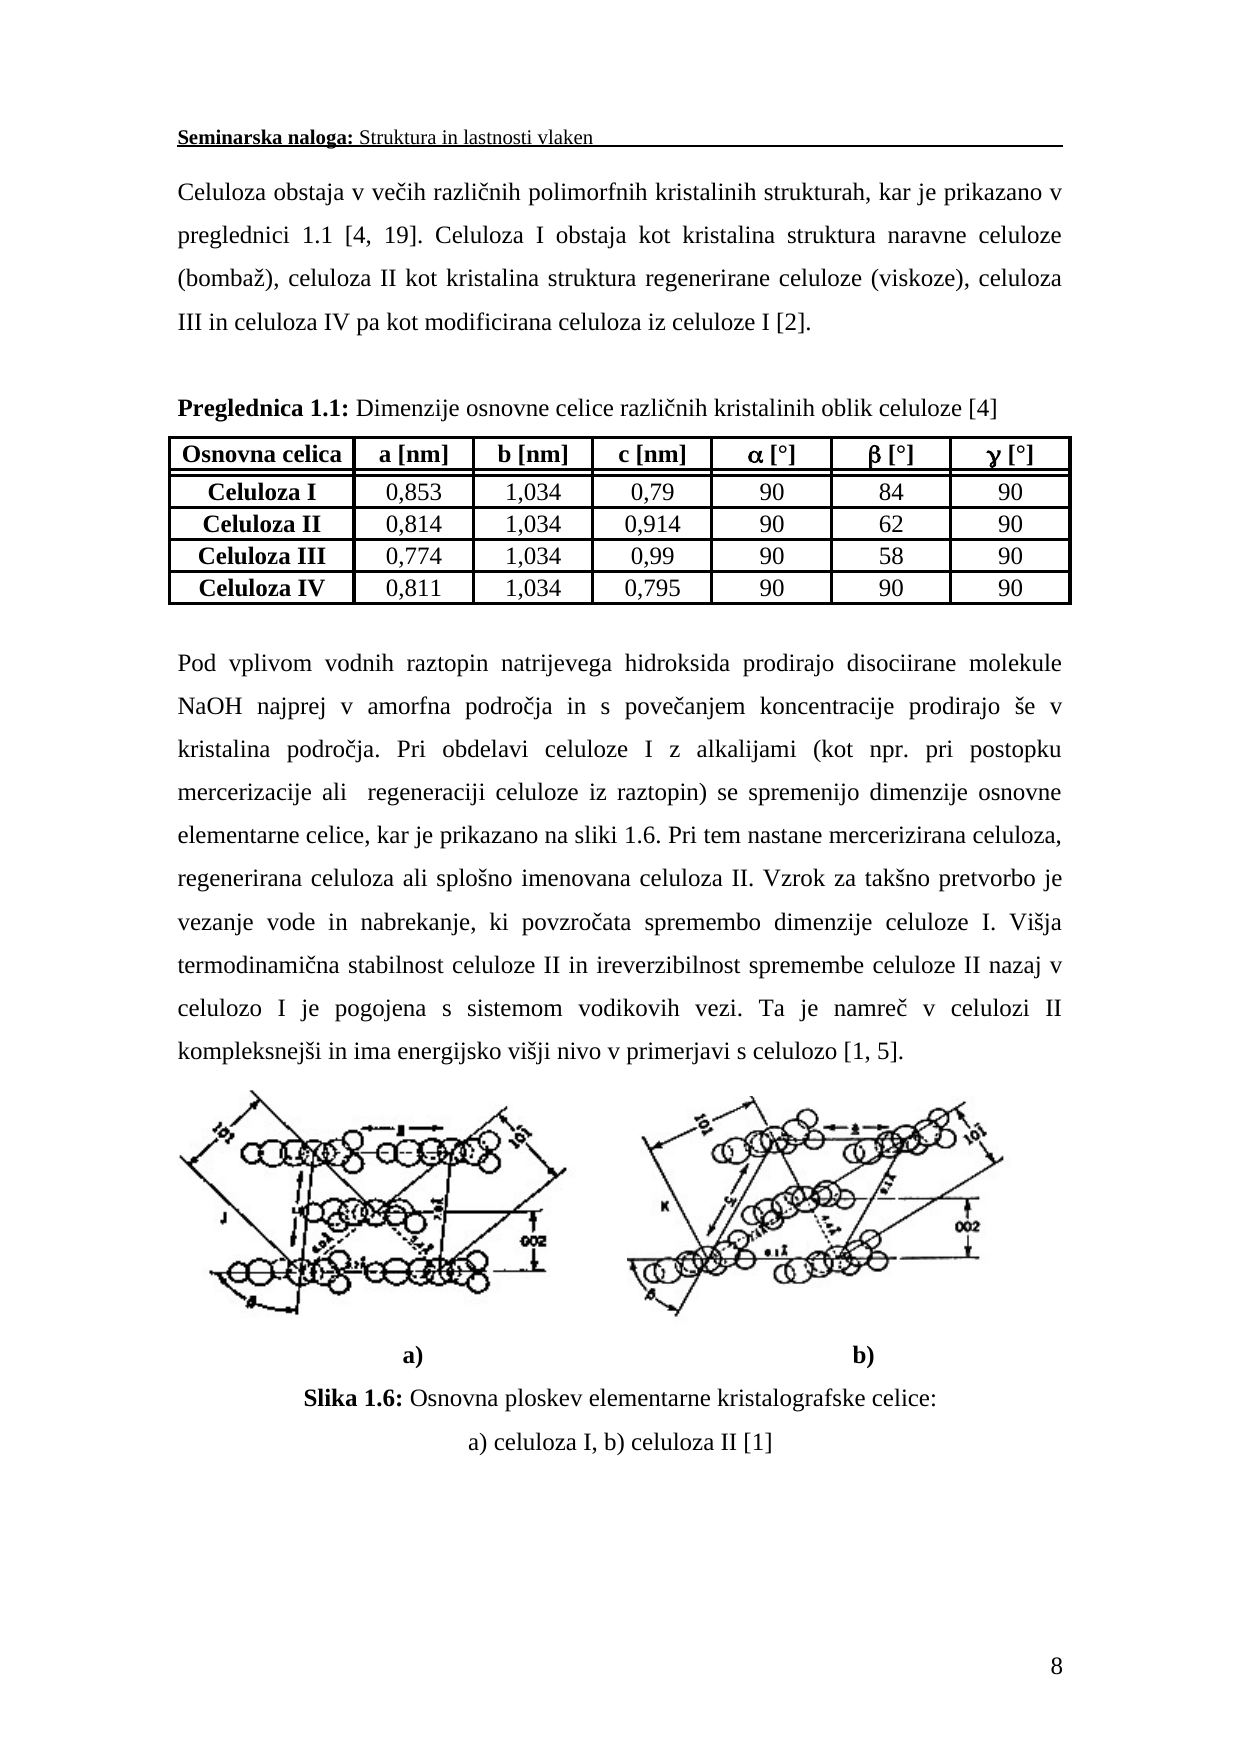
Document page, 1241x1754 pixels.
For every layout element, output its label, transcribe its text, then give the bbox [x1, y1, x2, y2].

table_cell 1,034 [475, 573, 591, 602]
table_cell 0,79 [594, 477, 710, 506]
text Preglednica 1.1: Dimenzije osnovne celice različnih kristalinih oblik celuloze [4] [177, 393, 1063, 422]
table_cell 90 [952, 477, 1068, 506]
table_header  [°] [833, 439, 949, 468]
picture [177, 1078, 576, 1326]
table_header  [°] [952, 439, 1068, 468]
table_header c [nm] [594, 439, 710, 468]
table_cell 0,795 [594, 573, 710, 602]
table_cell 0,774 [356, 541, 472, 570]
table_cell 90 [713, 477, 830, 506]
table_cell 90 [713, 541, 830, 570]
table_cell 0,811 [356, 573, 472, 602]
picture [627, 1096, 1011, 1326]
text Celuloza obstaja v večih različnih polimorfnih kristalinih strukturah, kar je prikazano v preglednici 1.1 [4, 19]. Celuloza I obstaja kot kristalina struktura naravne celuloze (bombaž), celuloza II kot kristalina struktura regenerirane celuloze (viskoze), celuloza III in celuloza IV pa kot modificirana celuloza iz celuloze I [2]. [177, 177, 1063, 335]
table_cell 90 [713, 509, 830, 538]
table_cell 0,853 [356, 477, 472, 506]
table_header a [nm] [356, 439, 472, 468]
table_cell 0,914 [594, 509, 710, 538]
table_cell 84 [833, 477, 949, 506]
table_header Osnovna celica [171, 439, 352, 468]
table_cell 62 [833, 509, 949, 538]
text Slika 1.6: Osnovna ploskev elementarne kristalografske celice: [177, 1383, 1063, 1412]
table_cell 90 [833, 573, 949, 602]
table_cell 1,034 [475, 509, 591, 538]
text Pod vplivom vodnih raztopin natrijevega hidroksida prodirajo disociirane molekule NaOH najprej v amorfna področja in s povečanjem koncentracije prodirajo še v kristalina področja. Pri obdelavi celuloze I z alkalijami (kot npr. pri postopku mercerizacije ali regeneraciji celuloze iz raztopin) se spremenijo dimenzije osnovne elementarne celice, kar je prikazano na sliki 1.6. Pri tem nastane mercerizirana celuloza, regenerirana celuloza ali splošno imenovana celuloza II. Vzrok za takšno pretvorbo je vezanje vode in nabrekanje, ki povzročata spremembo dimenzije celuloze I. Višja termodinamična stabilnost celuloze II in ireverzibilnost spremembe celuloze II nazaj v celulozo I je pogojena s sistemom vodikovih vezi. Ta je namreč v celulozi II kompleksnejši in ima energijsko višji nivo v primerjavi s celulozo [1, 5]. [177, 648, 1063, 1065]
table_cell Celuloza I [171, 477, 352, 506]
table_cell 0,99 [594, 541, 710, 570]
table_cell 90 [952, 509, 1068, 538]
text a) b) [177, 1340, 1063, 1369]
table_header b [nm] [475, 439, 591, 468]
table_cell Celuloza IV [171, 573, 352, 602]
table_cell 90 [952, 573, 1068, 602]
table_header  [°] [713, 439, 830, 468]
text a) celuloza I, b) celuloza II [1] [177, 1427, 1063, 1455]
table_cell 1,034 [475, 477, 591, 506]
table_cell Celuloza III [171, 541, 352, 570]
table_cell 90 [952, 541, 1068, 570]
table_cell Celuloza II [171, 509, 352, 538]
table_cell 58 [833, 541, 949, 570]
table_cell 1,034 [475, 541, 591, 570]
table_cell 90 [713, 573, 830, 602]
table_cell 0,814 [356, 509, 472, 538]
